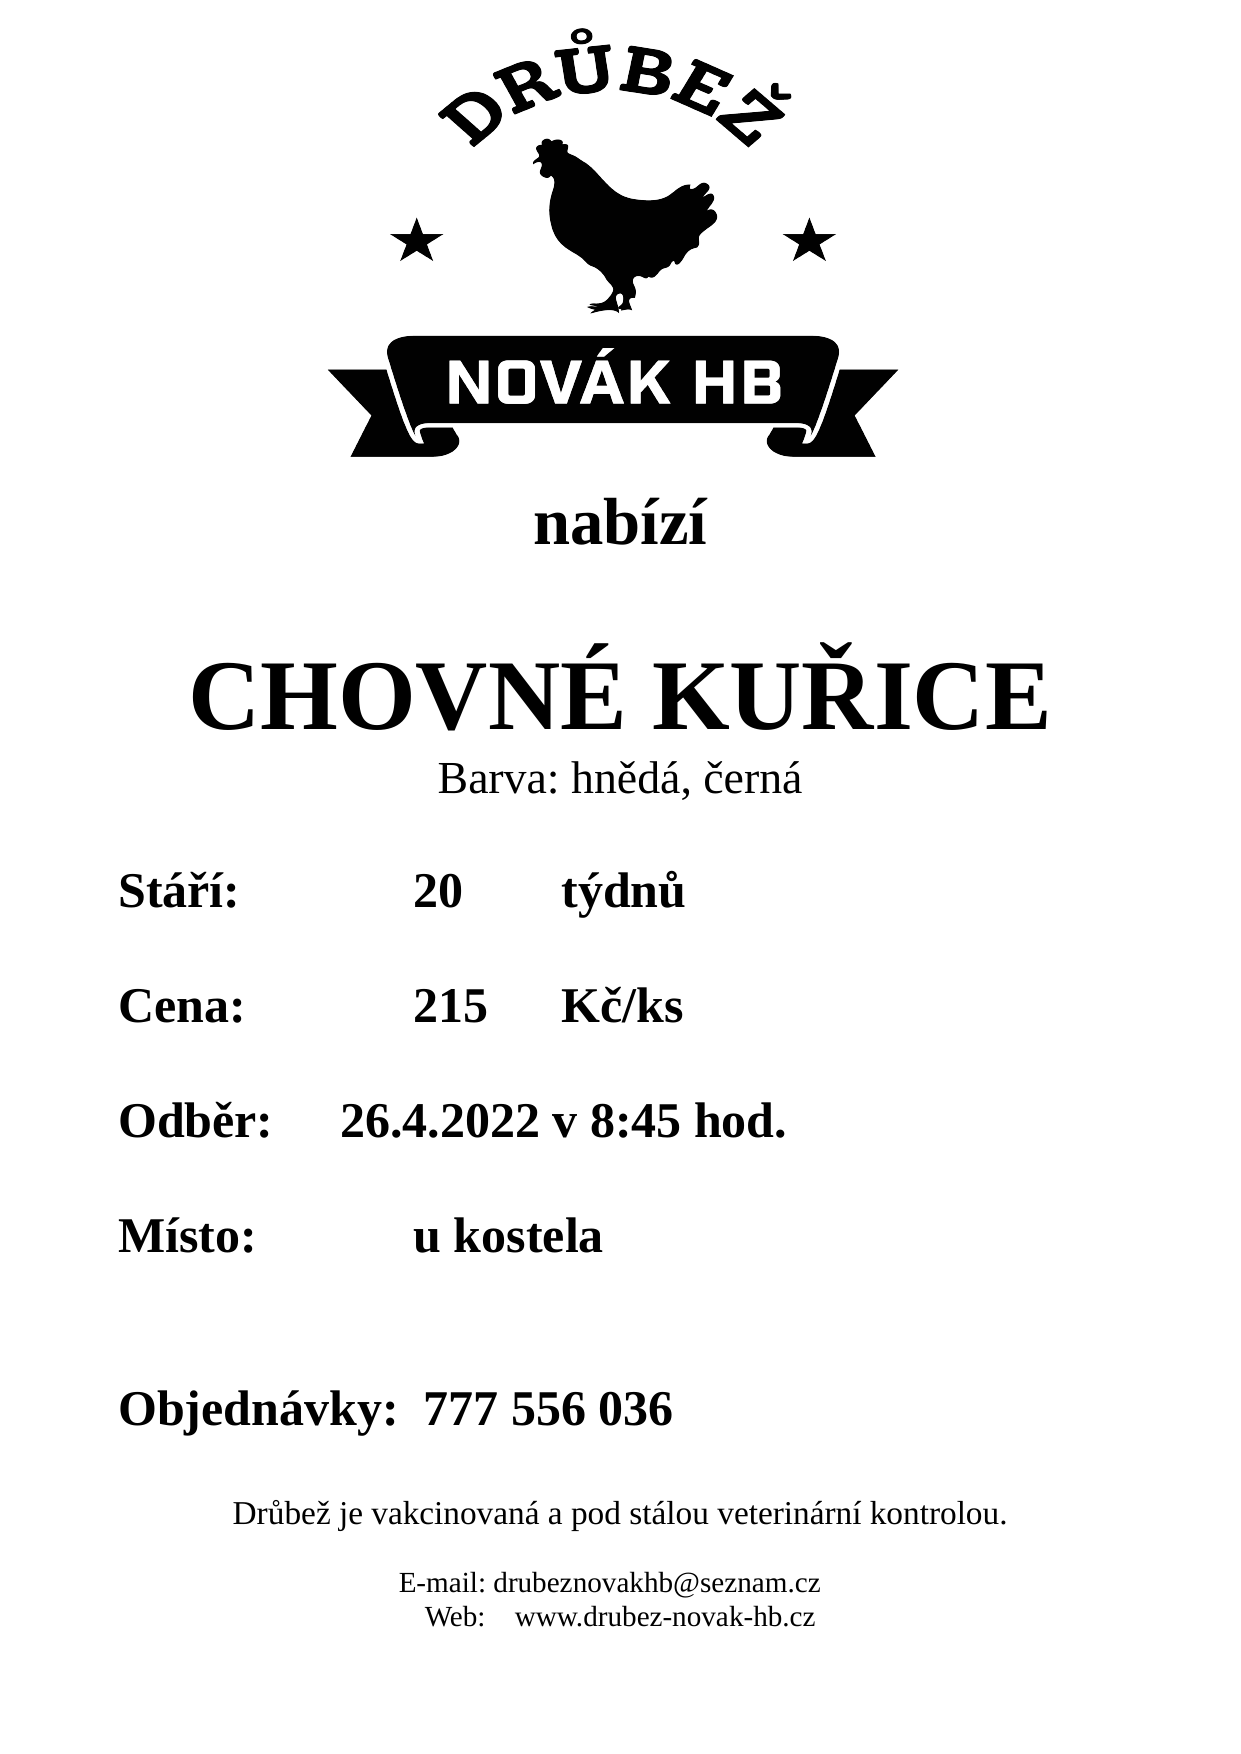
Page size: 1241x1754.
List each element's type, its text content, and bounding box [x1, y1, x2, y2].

text E-mail: drubeznovakhb@seznam.cz [118, 1565, 1122, 1599]
text Drůbež je vakcinovaná a pod stálou veterinární kontrolou. [118, 1493, 1122, 1532]
text Odběr: 26.4.2022 v 8:45 hod. [118, 1091, 1122, 1148]
text Web: www.drubez-novak-hb.cz [118, 1599, 1122, 1632]
text Stáří: 20 týdnů [118, 861, 1122, 918]
text Objednávky: 777 556 036 [118, 1378, 1122, 1436]
text Cena: 215 Kč/ks [118, 976, 1122, 1033]
text Místo: u kostela [118, 1206, 1122, 1263]
text CHOVNÉ KUŘICE [118, 636, 1122, 751]
text Barva: hnědá, černá [118, 751, 1122, 803]
text nabízí [118, 482, 1122, 559]
picture [327, 28, 899, 457]
